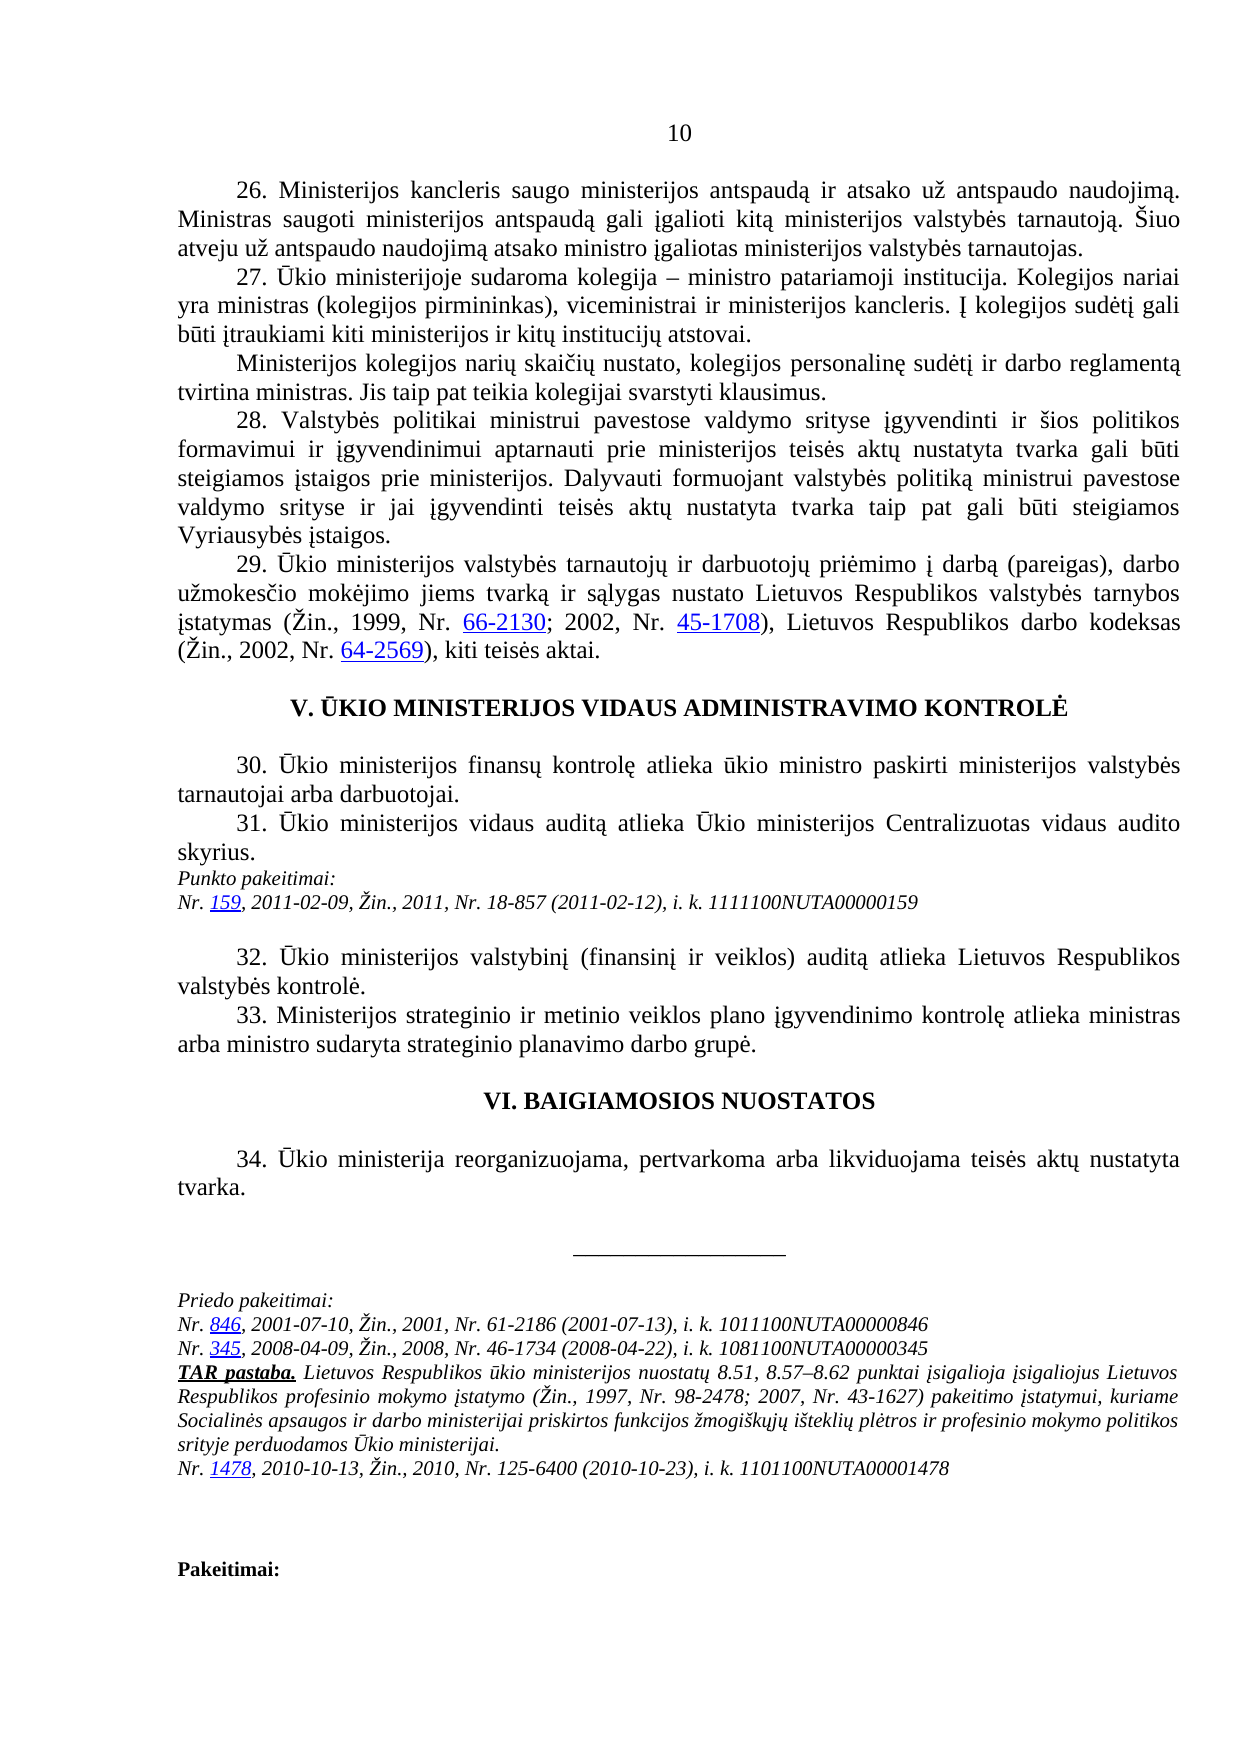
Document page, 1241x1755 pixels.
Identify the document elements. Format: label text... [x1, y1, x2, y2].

text _________________ [177, 1230, 1181, 1259]
text V. ŪKIO MINISTERIJOS VIDAUS ADMINISTRAVIMO KONTROLĖ [177, 693, 1181, 722]
text 33. Ministerijos strateginio ir metinio veiklos plano įgyvendinimo kontrolę atlieka ministras arba ministro sudaryta strateginio planavimo darbo grupė. [177, 1000, 1181, 1057]
text 30. Ūkio ministerijos finansų kontrolę atlieka ūkio ministro paskirti ministerijos valstybės tarnautojai arba darbuotojai. [177, 751, 1181, 808]
text 34. Ūkio ministerija reorganizuojama, pertvarkoma arba likviduojama teisės aktų nustatyta tvarka. [177, 1144, 1181, 1201]
text Nr. 345, 2008-04-09, Žin., 2008, Nr. 46-1734 (2008-04-22), i. k. 1081100NUTA00000345 [177, 1336, 1181, 1360]
text Nr. 159, 2011-02-09, Žin., 2011, Nr. 18-857 (2011-02-12), i. k. 1111100NUTA00000159 [177, 890, 1181, 914]
text TAR pastaba. Lietuvos Respublikos ūkio ministerijos nuostatų 8.51, 8.57–8.62 punktai įsigalioja įsigaliojus Lietuvos Respublikos profesinio mokymo įstatymo (Žin., 1997, Nr. 98-2478; 2007, Nr. 43-1627) pakeitimo įstatymui, kuriame Socialinės apsaugos ir darbo ministerijai priskirtos funkcijos žmogiškųjų išteklių plėtros ir profesinio mokymo politikos srityje perduodamos Ūkio ministerijai. [177, 1360, 1181, 1456]
text 26. Ministerijos kancleris saugo ministerijos antspaudą ir atsako už antspaudo naudojimą. Ministras saugoti ministerijos antspaudą gali įgalioti kitą ministerijos valstybės tarnautoją. Šiuo atveju už antspaudo naudojimą atsako ministro įgaliotas ministerijos valstybės tarnautojas. [177, 176, 1181, 262]
text Ministerijos kolegijos narių skaičių nustato, kolegijos personalinę sudėtį ir darbo reglamentą tvirtina ministras. Jis taip pat teikia kolegijai svarstyti klausimus. [177, 348, 1181, 406]
text Nr. 846, 2001-07-10, Žin., 2001, Nr. 61-2186 (2001-07-13), i. k. 1011100NUTA00000846 [177, 1312, 1181, 1336]
text Pakeitimai: [177, 1557, 1181, 1581]
text 31. Ūkio ministerijos vidaus auditą atlieka Ūkio ministerijos Centralizuotas vidaus audito skyrius. [177, 808, 1181, 866]
text Nr. 1478, 2010-10-13, Žin., 2010, Nr. 125-6400 (2010-10-23), i. k. 1101100NUTA00001478 [177, 1456, 1181, 1480]
text 29. Ūkio ministerijos valstybės tarnautojų ir darbuotojų priėmimo į darbą (pareigas), darbo užmokesčio mokėjimo jiems tvarką ir sąlygas nustato Lietuvos Respublikos valstybės tarnybos įstatymas (Žin., 1999, Nr. 66-2130; 2002, Nr. 45-1708), Lietuvos Respublikos darbo kodeksas (Žin., 2002, Nr. 64-2569), kiti teisės aktai. [177, 549, 1181, 664]
text Punkto pakeitimai: [177, 866, 1181, 890]
text VI. BAIGIAMOSIOS NUOSTATOS [177, 1086, 1181, 1115]
text 27. Ūkio ministerijoje sudaroma kolegija – ministro patariamoji institucija. Kolegijos nariai yra ministras (kolegijos pirmininkas), viceministrai ir ministerijos kancleris. Į kolegijos sudėtį gali būti įtraukiami kiti ministerijos ir kitų institucijų atstovai. [177, 262, 1181, 348]
text Priedo pakeitimai: [177, 1287, 1181, 1312]
text 32. Ūkio ministerijos valstybinį (finansinį ir veiklos) auditą atlieka Lietuvos Respublikos valstybės kontrolė. [177, 942, 1181, 1000]
text 28. Valstybės politikai ministrui pavestose valdymo srityse įgyvendinti ir šios politikos formavimui ir įgyvendinimui aptarnauti prie ministerijos teisės aktų nustatyta tvarka gali būti steigiamos įstaigos prie ministerijos. Dalyvauti formuojant valstybės politiką ministrui pavestose valdymo srityse ir jai įgyvendinti teisės aktų nustatyta tvarka taip pat gali būti steigiamos Vyriausybės įstaigos. [177, 406, 1181, 549]
